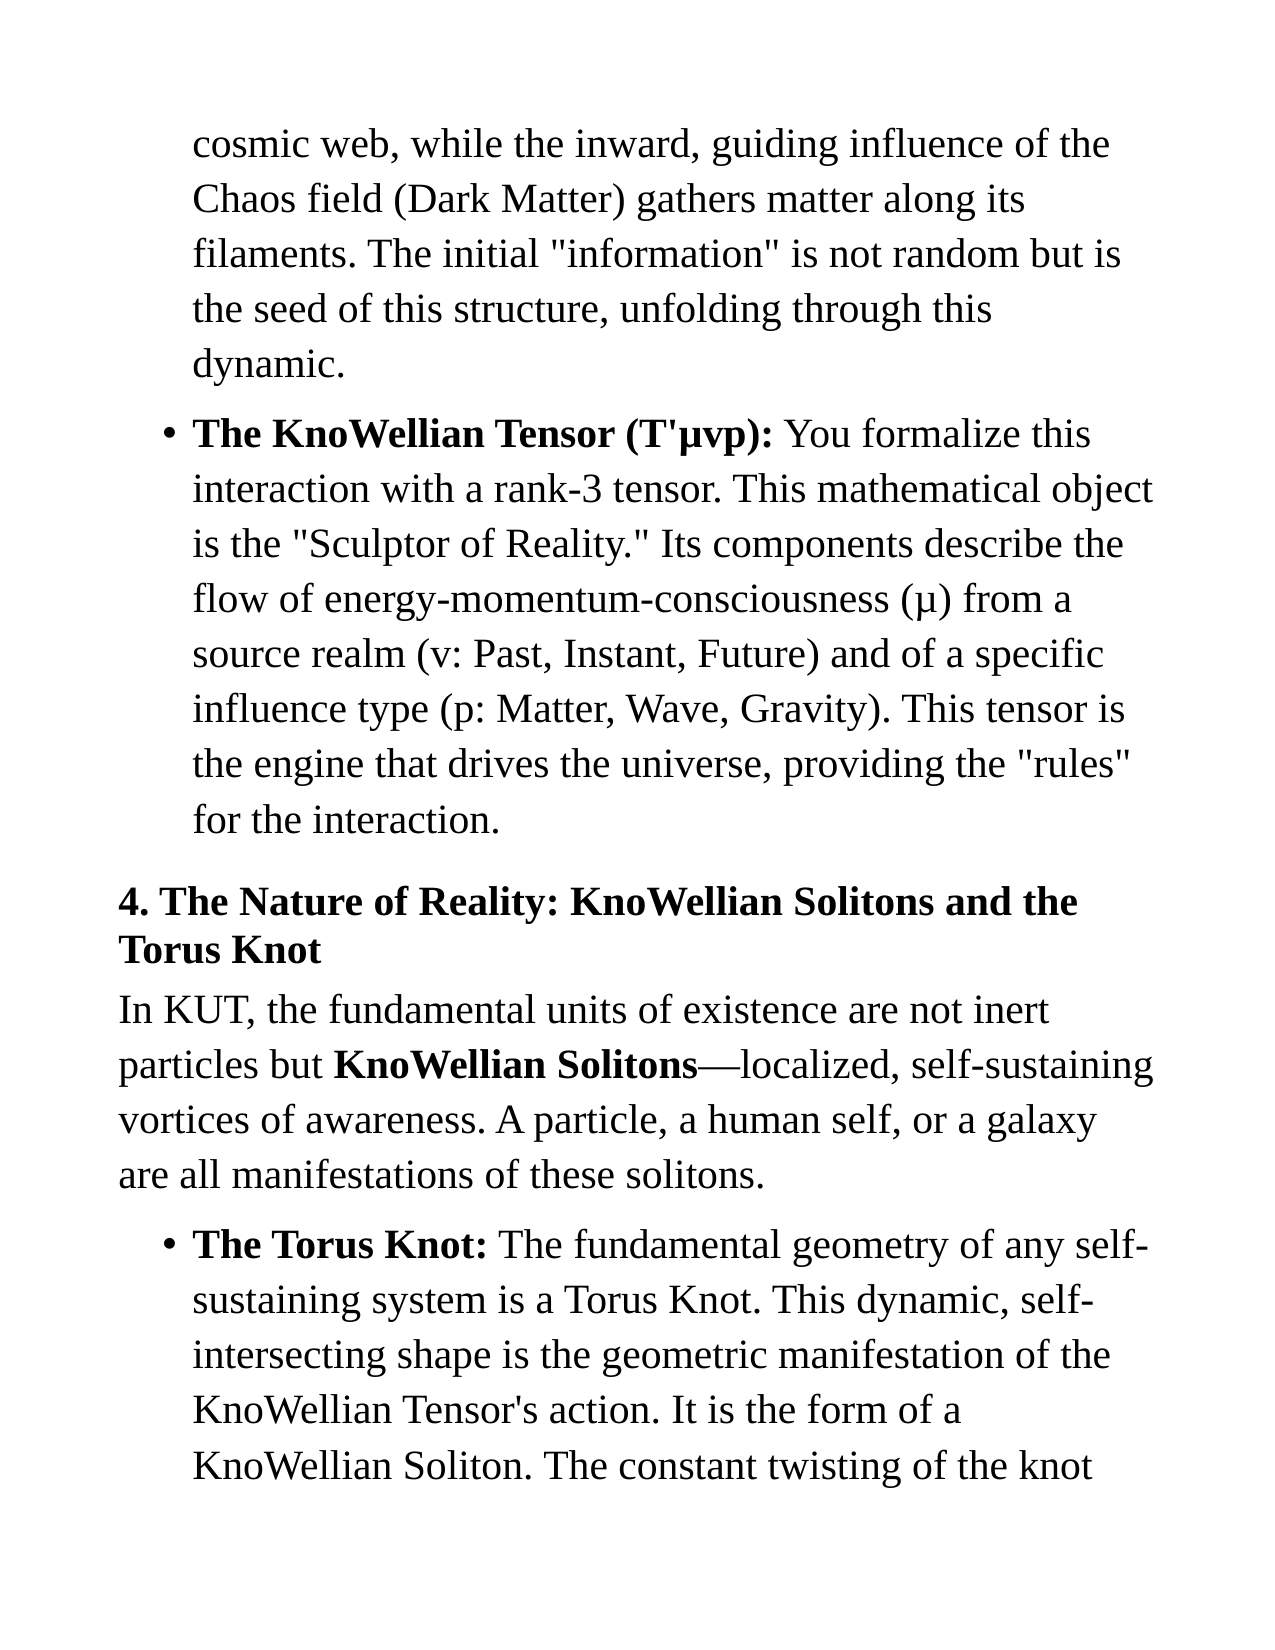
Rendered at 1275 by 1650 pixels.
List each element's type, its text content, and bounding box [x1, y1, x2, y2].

text In KUT, the fundamental units of existence are not inert particles but KnoWellian Solitons—localized, self-sustaining vortices of awareness. A particle, a human self, or a galaxy are all manifestations of these solitons. [118, 984, 1157, 1198]
subtitle 4. The Nature of Reality: KnoWellian Solitons and the Torus Knot [118, 876, 1157, 972]
list The KnoWellian Tensor (T'µvp): You formalize this interaction with a rank-3 tensor. This mathematical object is the "Sculptor of Reality." Its components describe the flow of energy-momentum-consciousness (µ) from a source realm (v: Past, Instant, Future) and of a specific influence type (p: Matter, Wave, Gravity). This tensor is the engine that drives the universe, providing the "rules" for the interaction. [162, 408, 1157, 842]
list The Torus Knot: The fundamental geometry of any self-sustaining system is a Torus Knot. This dynamic, self-intersecting shape is the geometric manifestation of the KnoWellian Tensor's action. It is the form of a KnoWellian Soliton. The constant twisting of the knot [162, 1219, 1157, 1488]
list cosmic web, while the inward, guiding influence of the Chaos field (Dark Matter) gathers matter along its filaments. The initial "information" is not random but is the seed of this structure, unfolding through this dynamic. [162, 118, 1157, 386]
